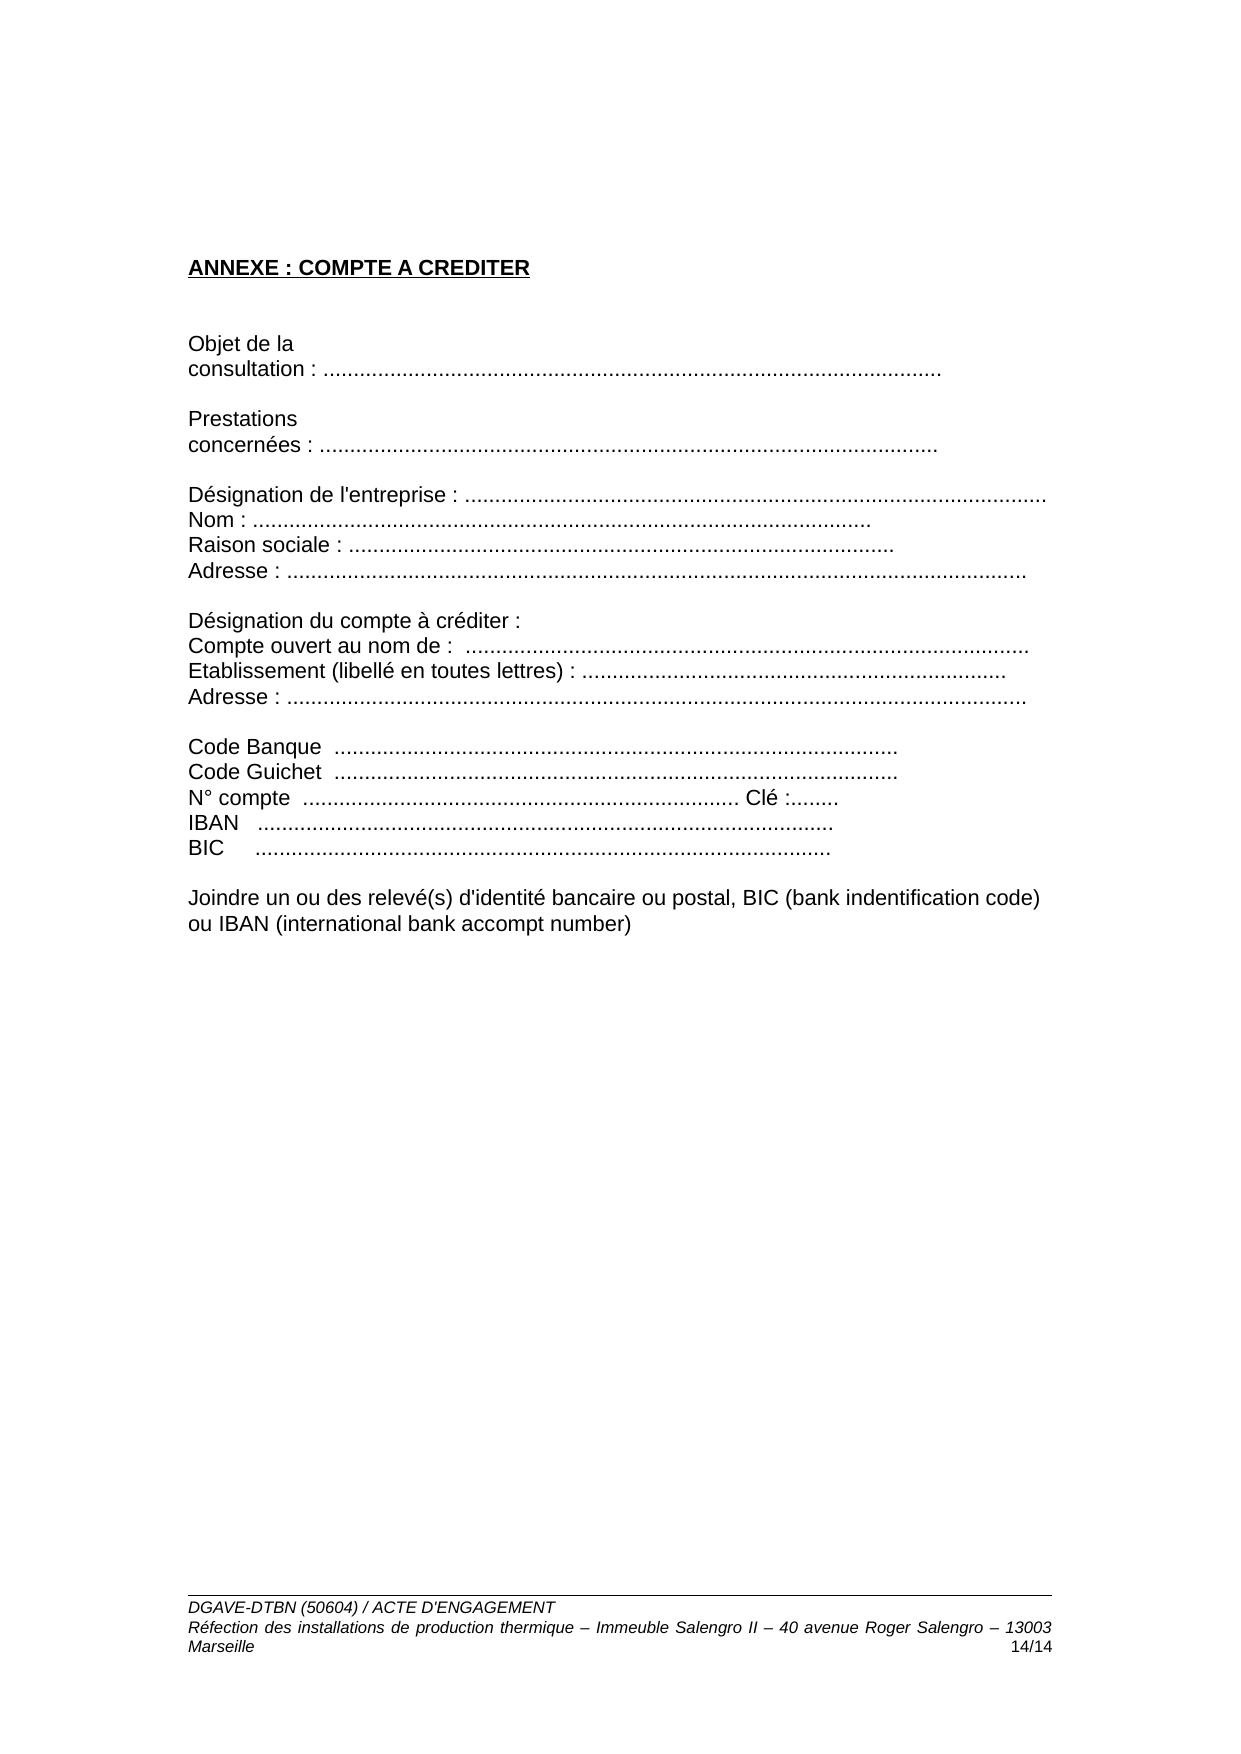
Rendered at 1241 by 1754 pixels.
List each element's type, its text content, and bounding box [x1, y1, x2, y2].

text N° compte ........................................................................ Clé :........ [188, 784, 1052, 809]
text Code Banque ............................................................................................. [188, 734, 1052, 759]
text IBAN ............................................................................................... [188, 809, 1052, 835]
text Adresse : .......................................................................................................................... [188, 683, 1052, 709]
text Code Guichet ............................................................................................. [188, 759, 1052, 784]
text Adresse : .......................................................................................................................... [188, 557, 1052, 583]
text Etablissement (libellé en toutes lettres) : ...................................................................... [188, 658, 1052, 683]
text Nom : ...................................................................................................... [188, 507, 1052, 532]
text Désignation de l'entreprise : ................................................................................................ [188, 482, 1052, 507]
text Désignation du compte à créditer : [188, 608, 1052, 633]
text Raison sociale : .......................................................................................... [188, 532, 1052, 557]
text Joindre un ou des relevé(s) d'identité bancaire ou postal, BIC (bank indentification code) ou IBAN (international bank accompt number) [188, 885, 1052, 936]
text Objet de la consultation : ...................................................................................................... [188, 331, 1052, 381]
text Prestations concernées : ...................................................................................................... [188, 406, 1052, 457]
text Compte ouvert au nom de : ............................................................................................. [188, 633, 1052, 658]
text ANNEXE : COMPTE A CREDITER [188, 255, 1052, 280]
text BIC ............................................................................................... [188, 835, 1052, 860]
